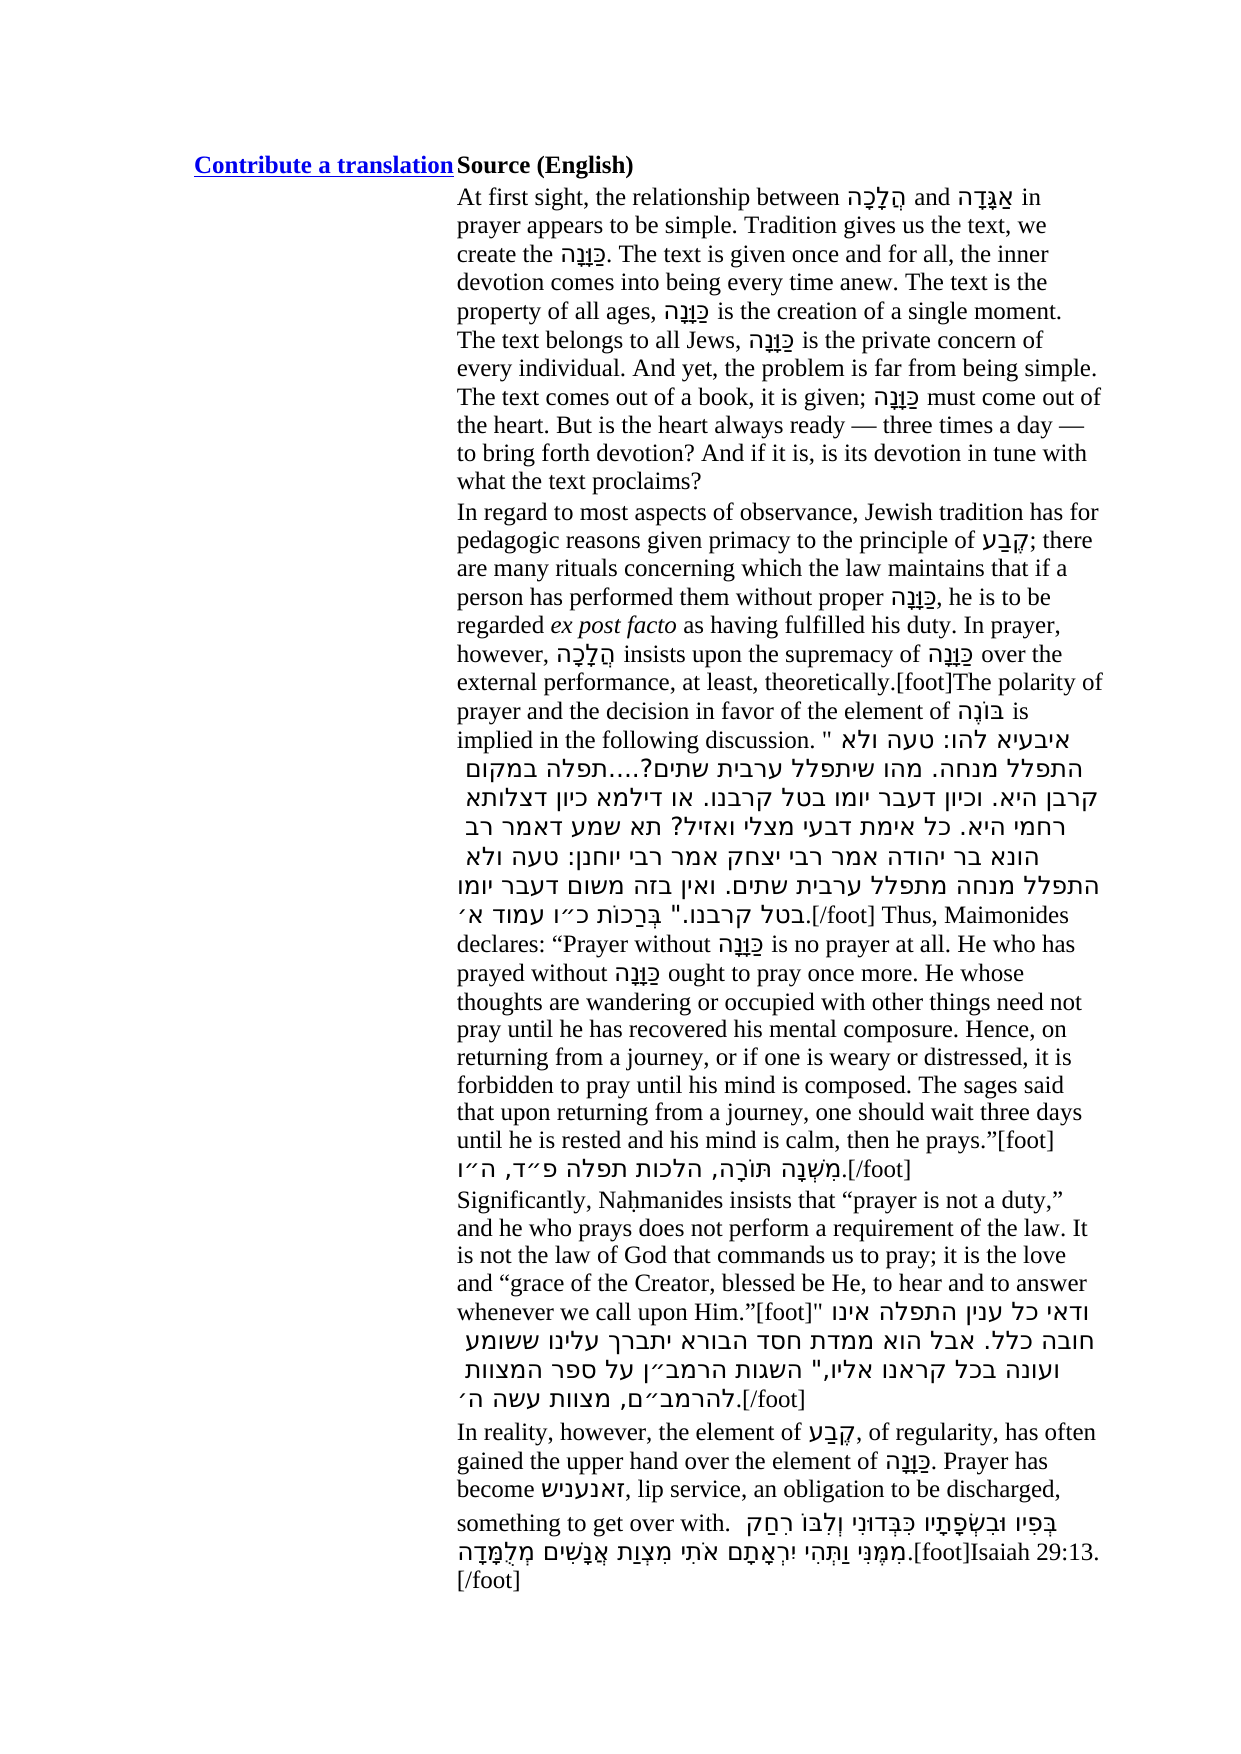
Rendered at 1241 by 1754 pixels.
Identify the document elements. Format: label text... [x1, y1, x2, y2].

table_header Source (English) [455, 150, 1105, 181]
table_cell In regard to most aspects of observance, Jewish tradition has for pedagogic reasons given primacy to the principle of קֶבַע‏; there are many rituals concerning which the law maintains that if a person has performed them without proper כַּוָּנָה‏, he is to be regarded ex post facto as having fulfilled his duty. In prayer, however, הֲלָכָה‏ insists upon the supremacy of כַּוָּנָה‏ over the external performance, at least, theoretically.[foot]The polarity of prayer and the decision in favor of the element of בּוֹנֶה‏ is implied in the following discussion. "איבעיא להו: טעה ולא התפלל מנחה. מהו שיתפלל ערבית שתים?....תפלה במקום קרבן היא. וכיון דעבר יומו בטל קרבנו. או דילמא כיון דצלותא רחמי היא. כל אימת דבעי מצלי ואזיל? תא שמע דאמר רב הונא בר יהודה אמר רבי יצחק אמר רבי יוחנן: טעה ולא התפלל מנחה מתפלל ערבית שתים. ואין בזה משום דעבר יומו בטל קרבנו." בְּרַכוֹת כ״ו עמוד א׳.[/foot] Thus, Maimonides declares: “Prayer without כַּוָּנָה‏ is no prayer at all. He who has prayed without כַּוָּנָה‏ ought to pray once more. He whose thoughts are wandering or occupied with other things need not pray until he has recovered his mental composure. Hence, on returning from a journey, or if one is weary or distressed, it is forbidden to pray until his mind is composed. The sages said that upon returning from a journey, one should wait three days until he is rested and his mind is calm, then he prays.”[foot]מִשְׁנָה תּוֹרָה, הלכות תפלה פ״ד, ה״ו.[/foot] [455, 496, 1105, 1184]
table_cell [135, 181, 455, 496]
table_cell At first sight, the relationship between הֲלָכָה‏ and אַגָּדָה‏ in prayer appears to be simple. Tradition gives us the text, we create the כַּוָּנָה‏. The text is given once and for all, the inner devotion comes into being every time anew. The text is the property of all ages, כַּוָּנָה‏ is the creation of a single moment. The text belongs to all Jews, כַּוָּנָה‏ is the private concern of every individual. And yet, the problem is far from being simple. The text comes out of a book, it is given; כַּוָּנָה‏ must come out of the heart. But is the heart always ready — three times a day — to bring forth devotion? And if it is, is its devotion in tune with what the text proclaims? [455, 181, 1105, 496]
table_cell [135, 1415, 455, 1595]
table_cell [135, 496, 455, 1184]
table_cell Significantly, Naḥmanides insists that “prayer is not a duty,” and he who prays does not perform a requirement of the law. It is not the law of God that commands us to pray; it is the love and “grace of the Creator, blessed be He, to hear and to answer whenever we call upon Him.”[foot]"ודאי כל ענין התפלה אינו חובה כלל. אבל הוא ממדת חסד הבורא יתברך עלינו ששומע ועונה בכל קראנו אליו," השגות הרמב״ן על ספר המצוות להרמב״ם, מצוות עשה ה׳.[/foot] [455, 1185, 1105, 1415]
table_header Contribute a translation [135, 150, 455, 181]
table_cell [135, 1185, 455, 1415]
table_cell In reality, however, the element of קֶבַע‏, of regularity, has often gained the upper hand over the element of כַּוָּנָה. Prayer has become זאנעניש, lip service, an obligation to be discharged, something to get over with. בְּפִיו וּבִשְׂפָתָיו כִּבְּדוּנִי וְלִבּוֹ רִחַק מִמֶּנִּי וַתְּהִי יִרְאָתָם אֹתִי מִצְוַת אֲנָשִׁים מְלֻמָּדָה‏‏.‎[foot]Isaiah 29:13.[/foot] [455, 1415, 1105, 1595]
